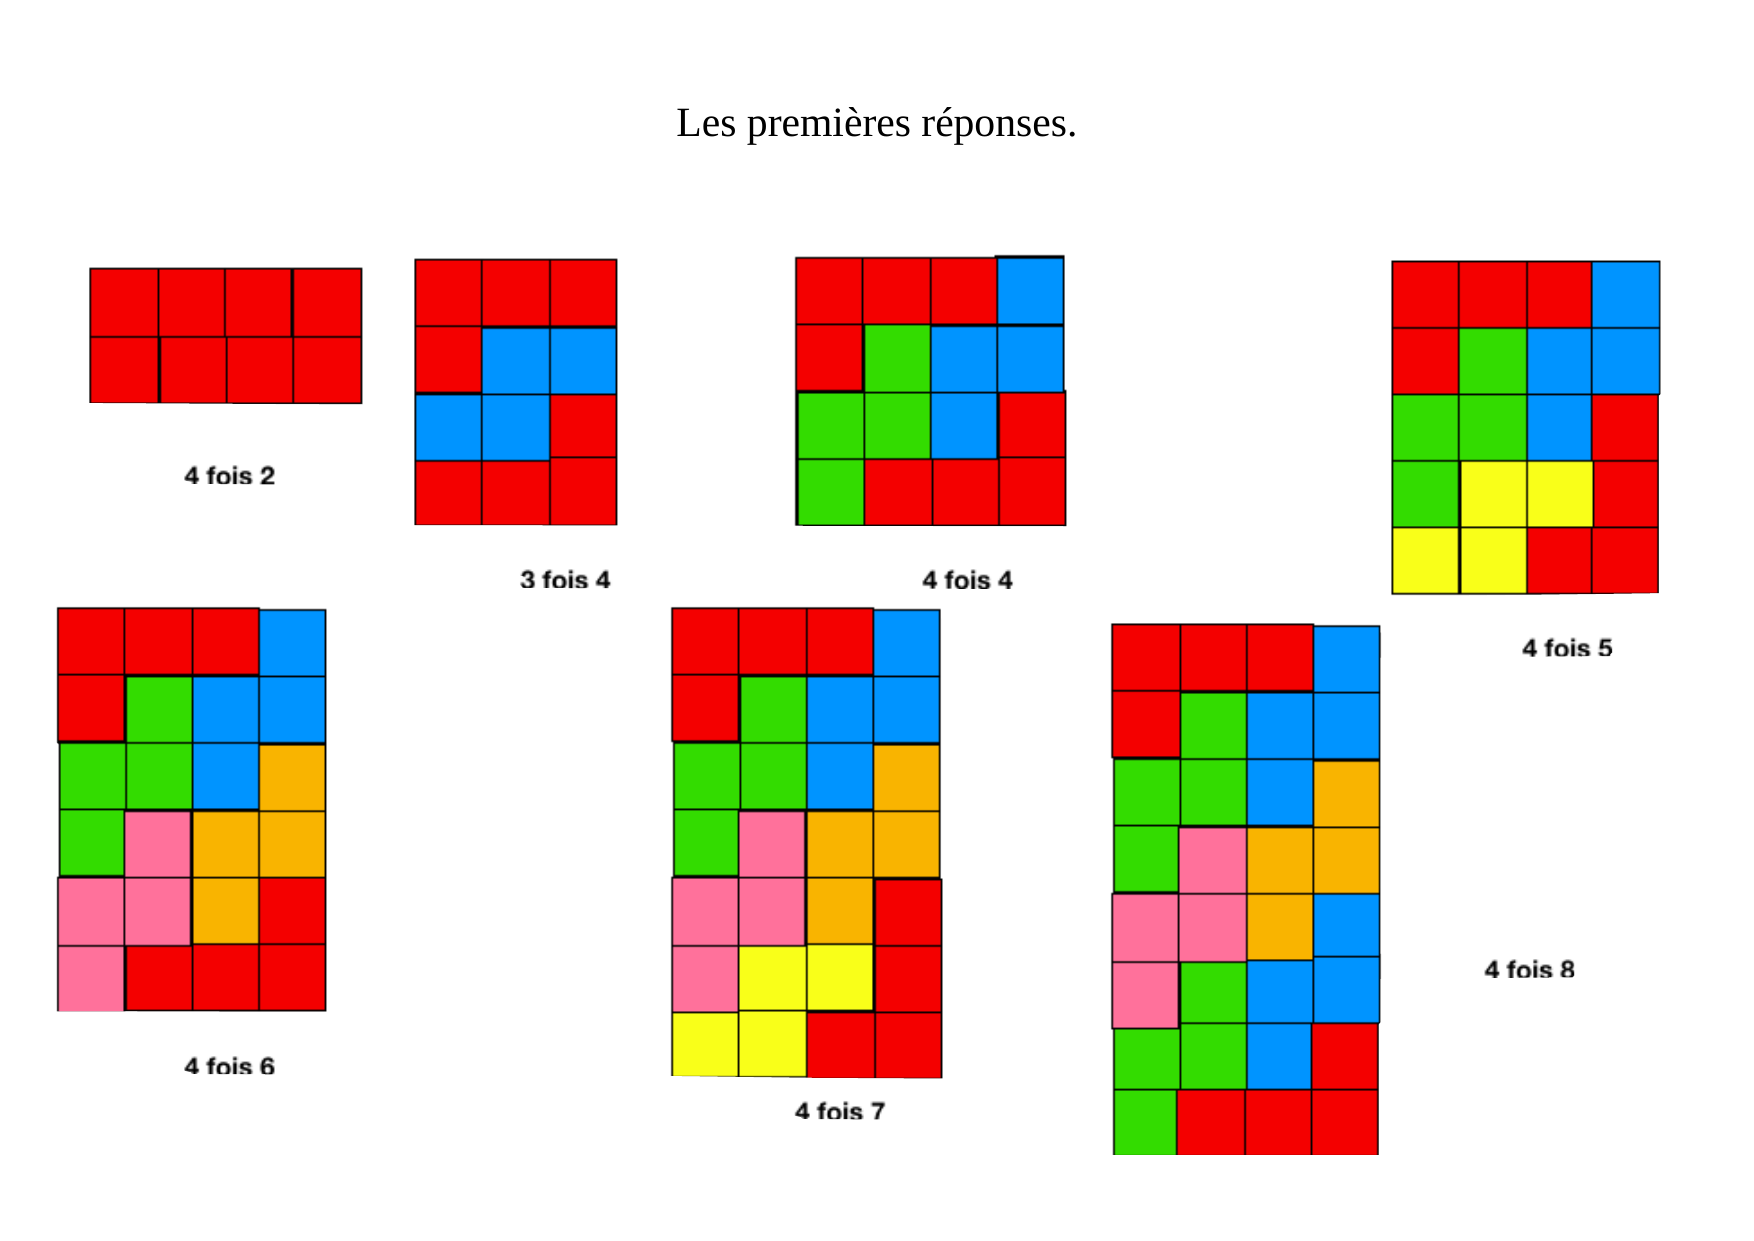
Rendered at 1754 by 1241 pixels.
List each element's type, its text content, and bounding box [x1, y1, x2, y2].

text Les premières réponses. [0, 98, 1754, 146]
